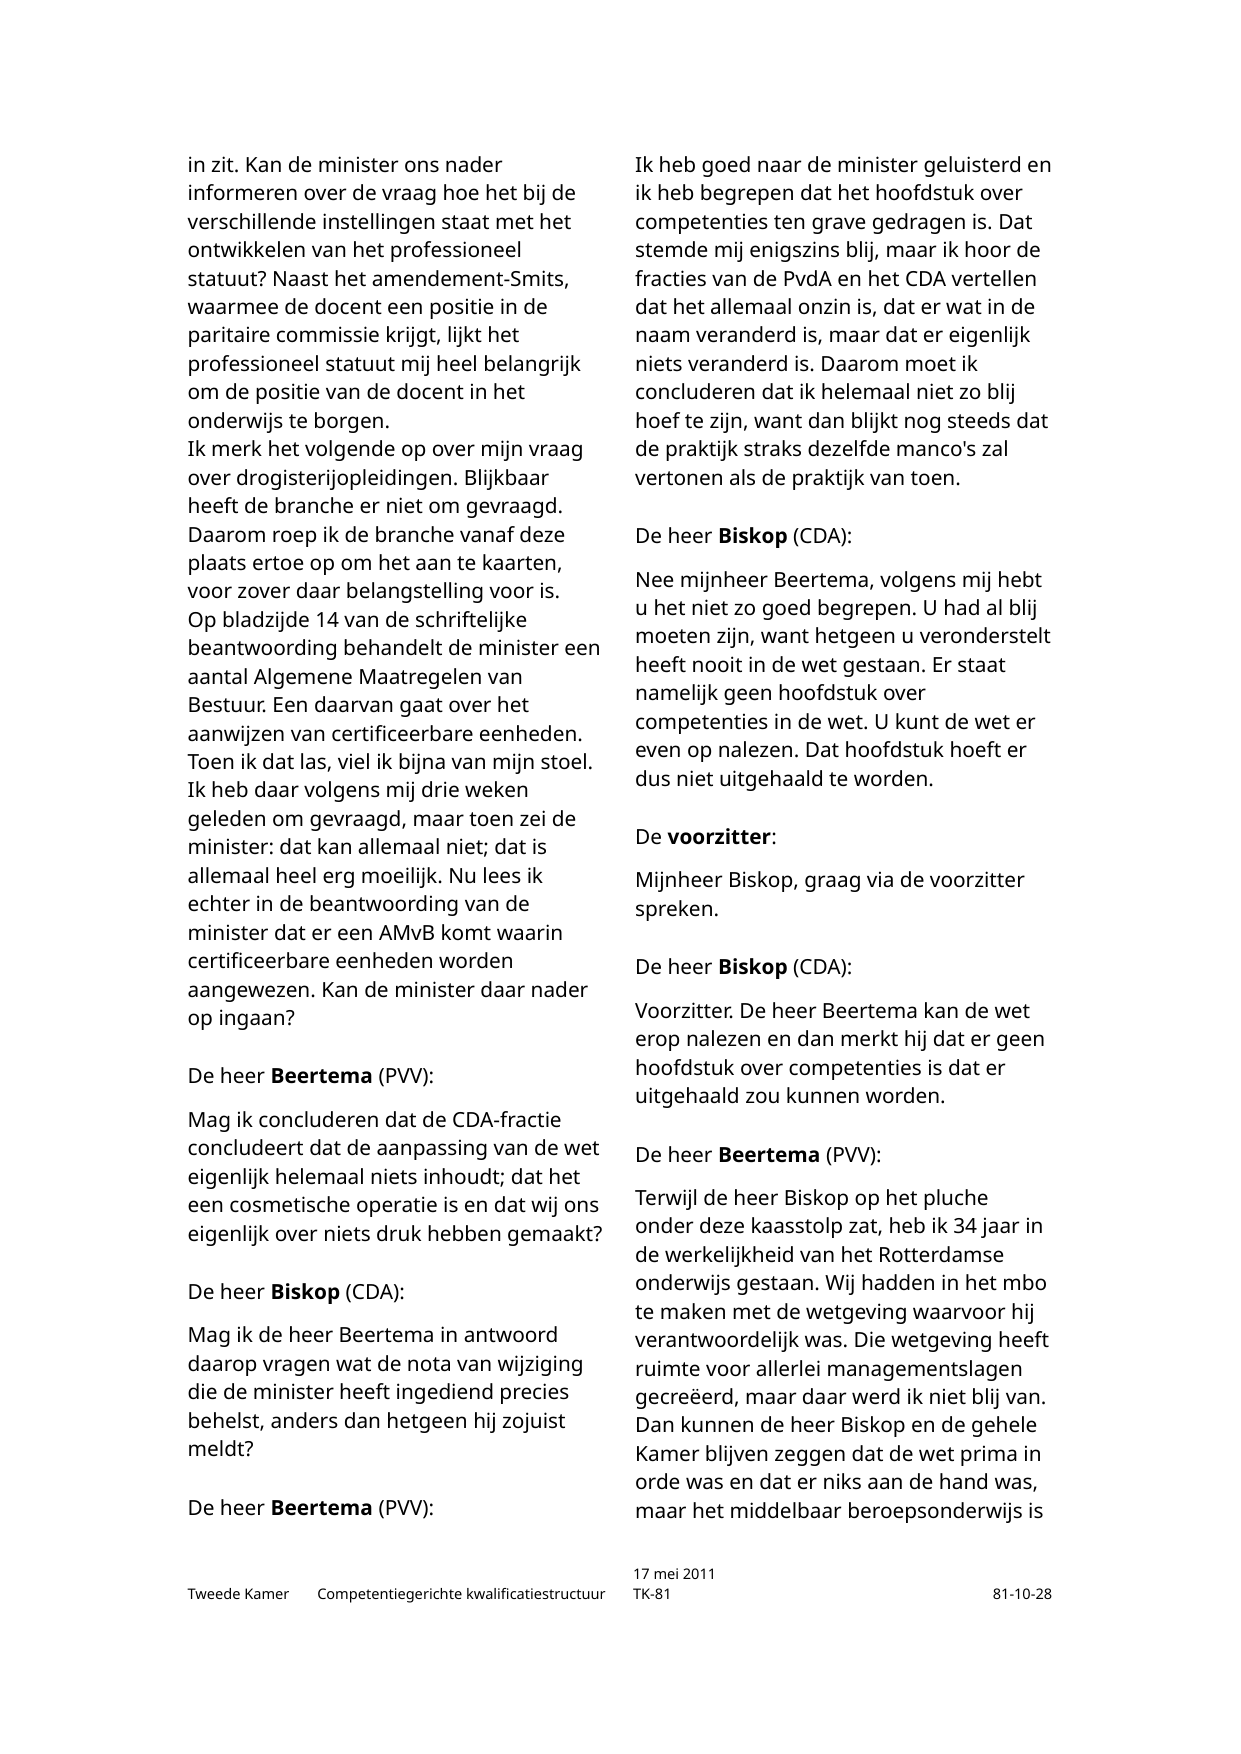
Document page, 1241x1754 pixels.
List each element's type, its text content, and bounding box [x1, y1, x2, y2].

text Terwijl de heer Biskop op het pluche onder deze kaasstolp zat, heb ik 34 jaar in de werkelijkheid van het Rotterdamse onderwijs gestaan. Wij hadden in het mbo te maken met de wetgeving waarvoor hij verantwoordelijk was. Die wetgeving heeft ruimte voor allerlei managementslagen gecreëerd, maar daar werd ik niet blij van. Dan kunnen de heer Biskop en de gehele Kamer blijven zeggen dat de wet prima in orde was en dat er niks aan de hand was, maar het middelbaar beroepsonderwijs is [635, 1183, 1053, 1524]
text Nee mijnheer Beertema, volgens mij hebt u het niet zo goed begrepen. U had al blij moeten zijn, want hetgeen u veronderstelt heeft nooit in de wet gestaan. Er staat namelijk geen hoofdstuk over competenties in de wet. U kunt de wet er even op nalezen. Dat hoofdstuk hoeft er dus niet uitgehaald te worden. [635, 565, 1053, 792]
text De heer Beertema (PVV): [635, 1140, 1053, 1168]
text Mijnheer Biskop, graag via de voorzitter spreken. [635, 866, 1053, 922]
text Op bladzijde 14 van de schriftelijke beantwoording behandelt de minister een aantal Algemene Maatregelen van Bestuur. Een daarvan gaat over het aanwijzen van certificeerbare eenheden. Toen ik dat las, viel ik bijna van mijn stoel. Ik heb daar volgens mij drie weken geleden om gevraagd, maar toen zei de minister: dat kan allemaal niet; dat is allemaal heel erg moeilijk. Nu lees ik echter in de beantwoording van de minister dat er een AMvB komt waarin certificeerbare eenheden worden aangewezen. Kan de minister daar nader op ingaan? [187, 605, 605, 1032]
text Mag ik concluderen dat de CDA-fractie concludeert dat de aanpassing van de wet eigenlijk helemaal niets inhoudt; dat het een cosmetische operatie is en dat wij ons eigenlijk over niets druk hebben gemaakt? [187, 1105, 605, 1247]
text De heer Beertema (PVV): [187, 1493, 605, 1521]
text Ik heb goed naar de minister geluisterd en ik heb begrepen dat het hoofdstuk over competenties ten grave gedragen is. Dat stemde mij enigszins blij, maar ik hoor de fracties van de PvdA en het CDA vertellen dat het allemaal onzin is, dat er wat in de naam veranderd is, maar dat er eigenlijk niets veranderd is. Daarom moet ik concluderen dat ik helemaal niet zo blij hoef te zijn, want dan blijkt nog steeds dat de praktijk straks dezelfde manco's zal vertonen als de praktijk van toen. [635, 150, 1053, 491]
text De heer Biskop (CDA): [635, 952, 1053, 981]
text Ik merk het volgende op over mijn vraag over drogisterijopleidingen. Blijkbaar heeft de branche er niet om gevraagd. Daarom roep ik de branche vanaf deze plaats ertoe op om het aan te kaarten, voor zover daar belangstelling voor is. [187, 434, 605, 605]
text De heer Beertema (PVV): [187, 1062, 605, 1090]
text De heer Biskop (CDA): [187, 1277, 605, 1306]
text De heer Biskop (CDA): [635, 521, 1053, 550]
text De voorzitter: [635, 822, 1053, 851]
text Voorzitter. De heer Beertema kan de wet erop nalezen en dan merkt hij dat er geen hoofdstuk over competenties is dat er uitgehaald zou kunnen worden. [635, 996, 1053, 1110]
text in zit. Kan de minister ons nader informeren over de vraag hoe het bij de verschillende instellingen staat met het ontwikkelen van het professioneel statuut? Naast het amendement-Smits, waarmee de docent een positie in de paritaire commissie krijgt, lijkt het professioneel statuut mij heel belangrijk om de positie van de docent in het onderwijs te borgen. [187, 150, 605, 434]
text Mag ik de heer Beertema in antwoord daarop vragen wat de nota van wijziging die de minister heeft ingediend precies behelst, anders dan hetgeen hij zojuist meldt? [187, 1321, 605, 1463]
